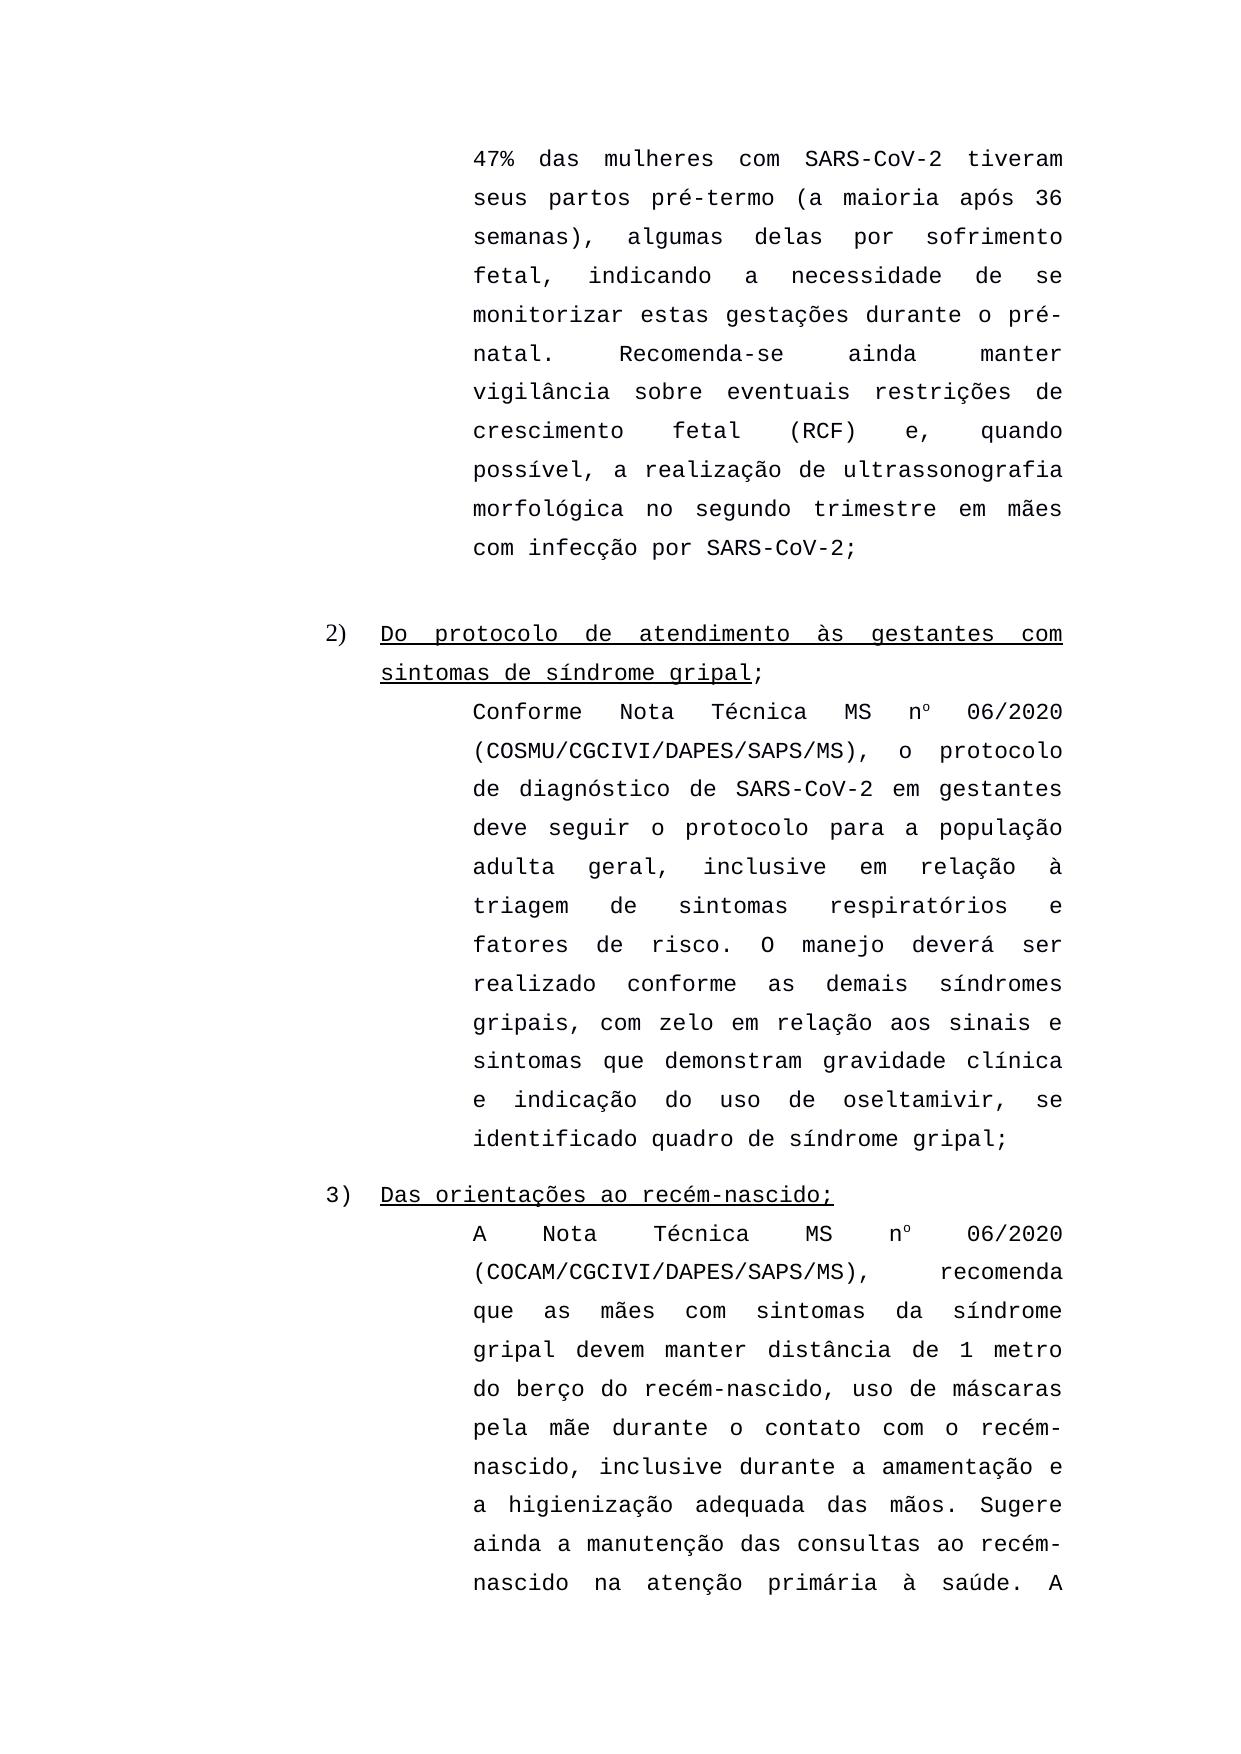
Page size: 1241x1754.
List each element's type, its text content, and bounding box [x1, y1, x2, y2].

text 47% das mulheres com SARS-CoV-2 tiveram seus partos pré-termo (a maioria após 36 semanas), algumas delas por sofrimento fetal, indicando a necessidade de se monitorizar estas gestações durante o pré-natal. Recomenda-se ainda manter vigilância sobre eventuais restrições de crescimento fetal (RCF) e, quando possível, a realização de ultrassonografia morfológica no segundo trimestre em mães com infecção por SARS-CoV-2; [473, 148, 1063, 562]
text A Nota Técnica MS no 06/2020 (COCAM/CGCIVI/DAPES/SAPS/MS), recomenda que as mães com sintomas da síndrome gripal devem manter distância de 1 metro do berço do recém-nascido, uso de máscaras pela mãe durante o contato com o recém-nascido, inclusive durante a amamentação e a higienização adequada das mãos. Sugere ainda a manutenção das consultas ao recém-nascido na atenção primária à saúde. A [473, 1222, 1063, 1597]
list Conforme Nota Técnica MS no 06/2020 (COSMU/CGCIVI/DAPES/SAPS/MS), o protocolo de diagnóstico de SARS-CoV-2 em gestantes deve seguir o protocolo para a população adulta geral, inclusive em relação à triagem de sintomas respiratórios e fatores de risco. O manejo deverá ser realizado conforme as demais síndromes gripais, com zelo em relação aos sinais e sintomas que demonstram gravidade clínica e indicação do uso de oseltamivir, se identificado quadro de síndrome gripal; [472, 700, 1063, 1153]
list Do protocolo de atendimento às gestantes com sintomas de síndrome gripal; [325, 618, 1063, 687]
list Das orientações ao recém-nascido; [325, 1183, 1063, 1209]
